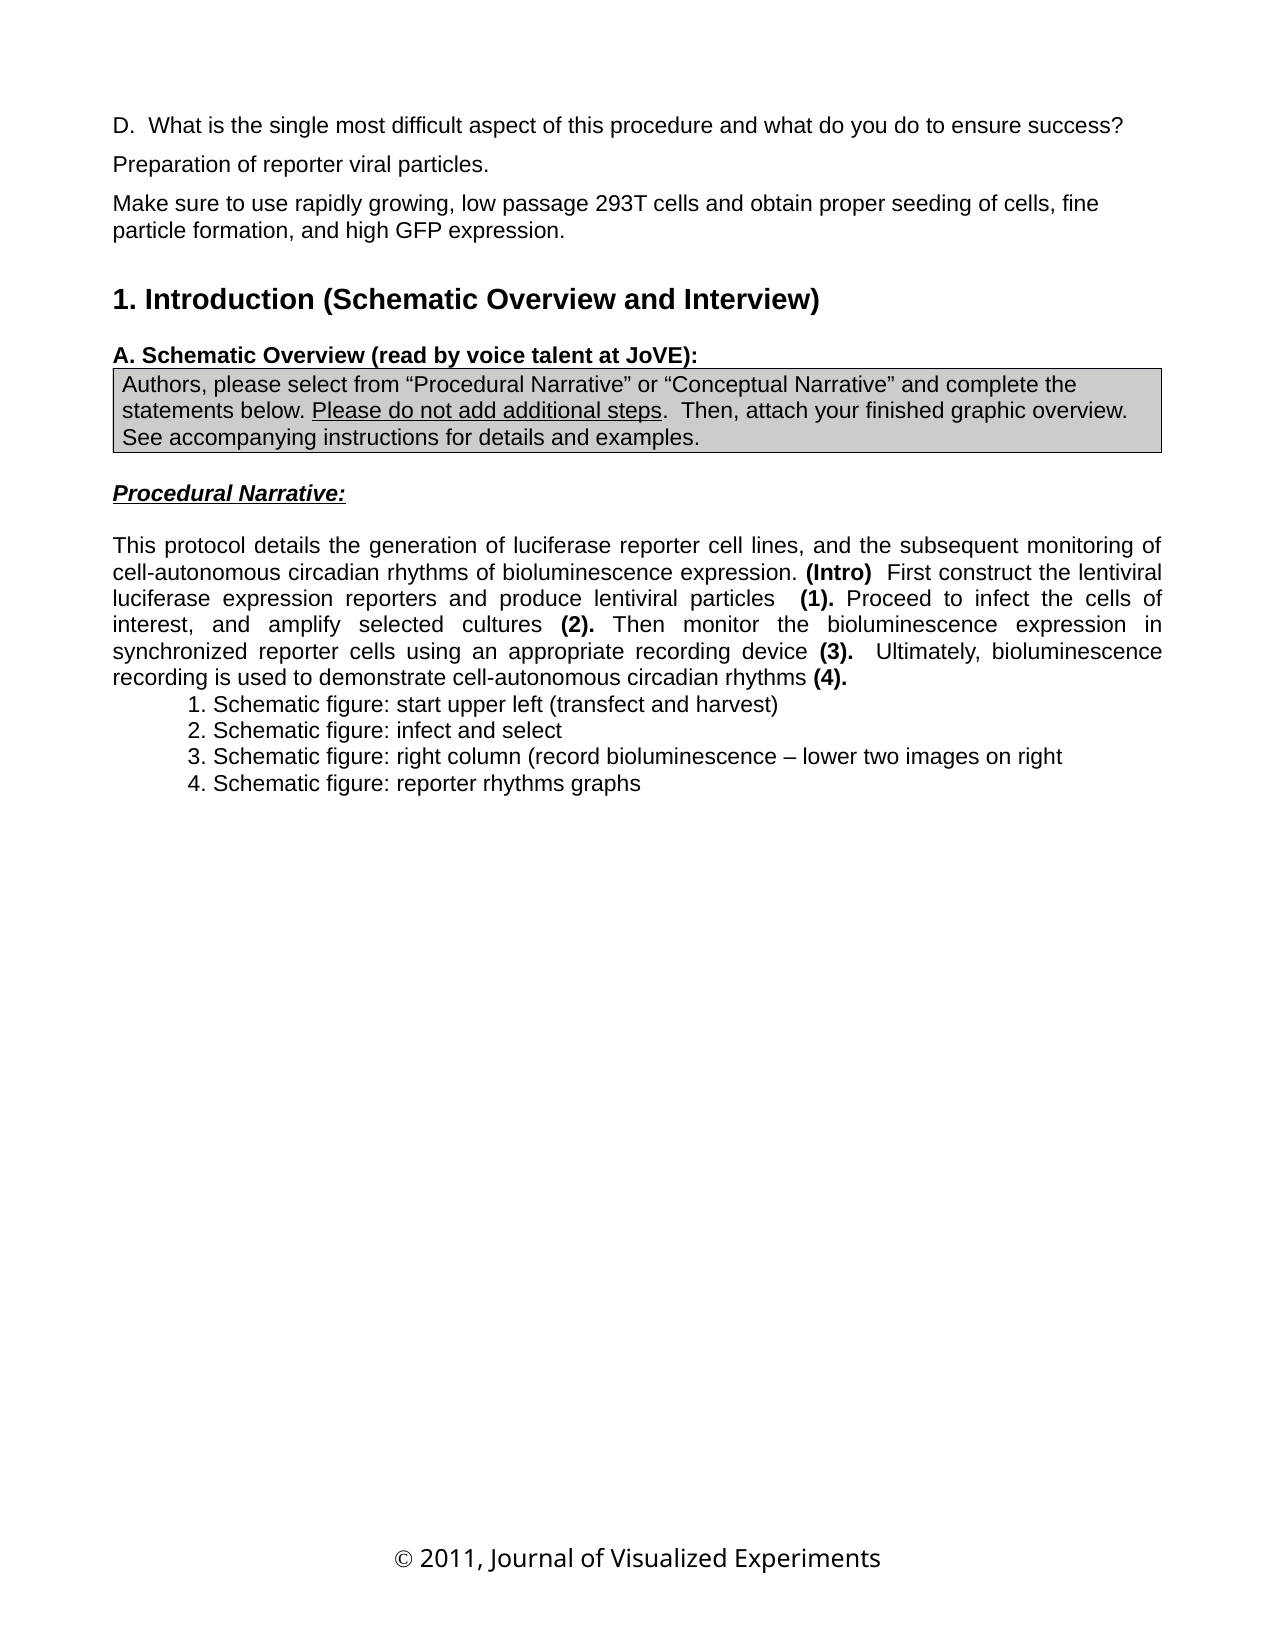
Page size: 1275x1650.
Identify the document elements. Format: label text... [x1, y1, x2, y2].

text This protocol details the generation of luciferase reporter cell lines, and the subsequent monitoring of cell-autonomous circadian rhythms of bioluminescence expression. (Intro) First construct the lentiviral luciferase expression reporters and produce lentiviral particles (1). Proceed to infect the cells of interest, and amplify selected cultures (2). Then monitor the bioluminescence expression in synchronized reporter cells using an appropriate recording device (3). Ultimately, bioluminescence recording is used to demonstrate cell-autonomous circadian rhythms (4). [112, 532, 1162, 691]
text Preparation of reporter viral particles. [112, 151, 1162, 178]
text Authors, please select from “Procedural Narrative” or “Conceptual Narrative” and complete the statements below. Please do not add additional steps. Then, attach your finished graphic overview. See accompanying instructions for details and examples. [114, 369, 1161, 452]
text D. What is the single most difficult aspect of this procedure and what do you do to ensure success? [112, 112, 1162, 139]
text 4. Schematic figure: reporter rhythms graphs [150, 769, 1162, 796]
text Procedural Narrative: [112, 480, 1162, 506]
text 1. Schematic figure: start upper left (transfect and harvest) [150, 691, 1162, 717]
text 2. Schematic figure: infect and select [150, 717, 1162, 743]
text 3. Schematic figure: right column (record bioluminescence – lower two images on right [150, 743, 1162, 769]
text A. Schematic Overview (read by voice talent at JoVE): [112, 342, 1162, 368]
text Make sure to use rapidly growing, low passage 293T cells and obtain proper seeding of cells, fine particle formation, and high GFP expression. [112, 190, 1162, 243]
text 1. Introduction (Schematic Overview and Interview) [112, 282, 1162, 315]
